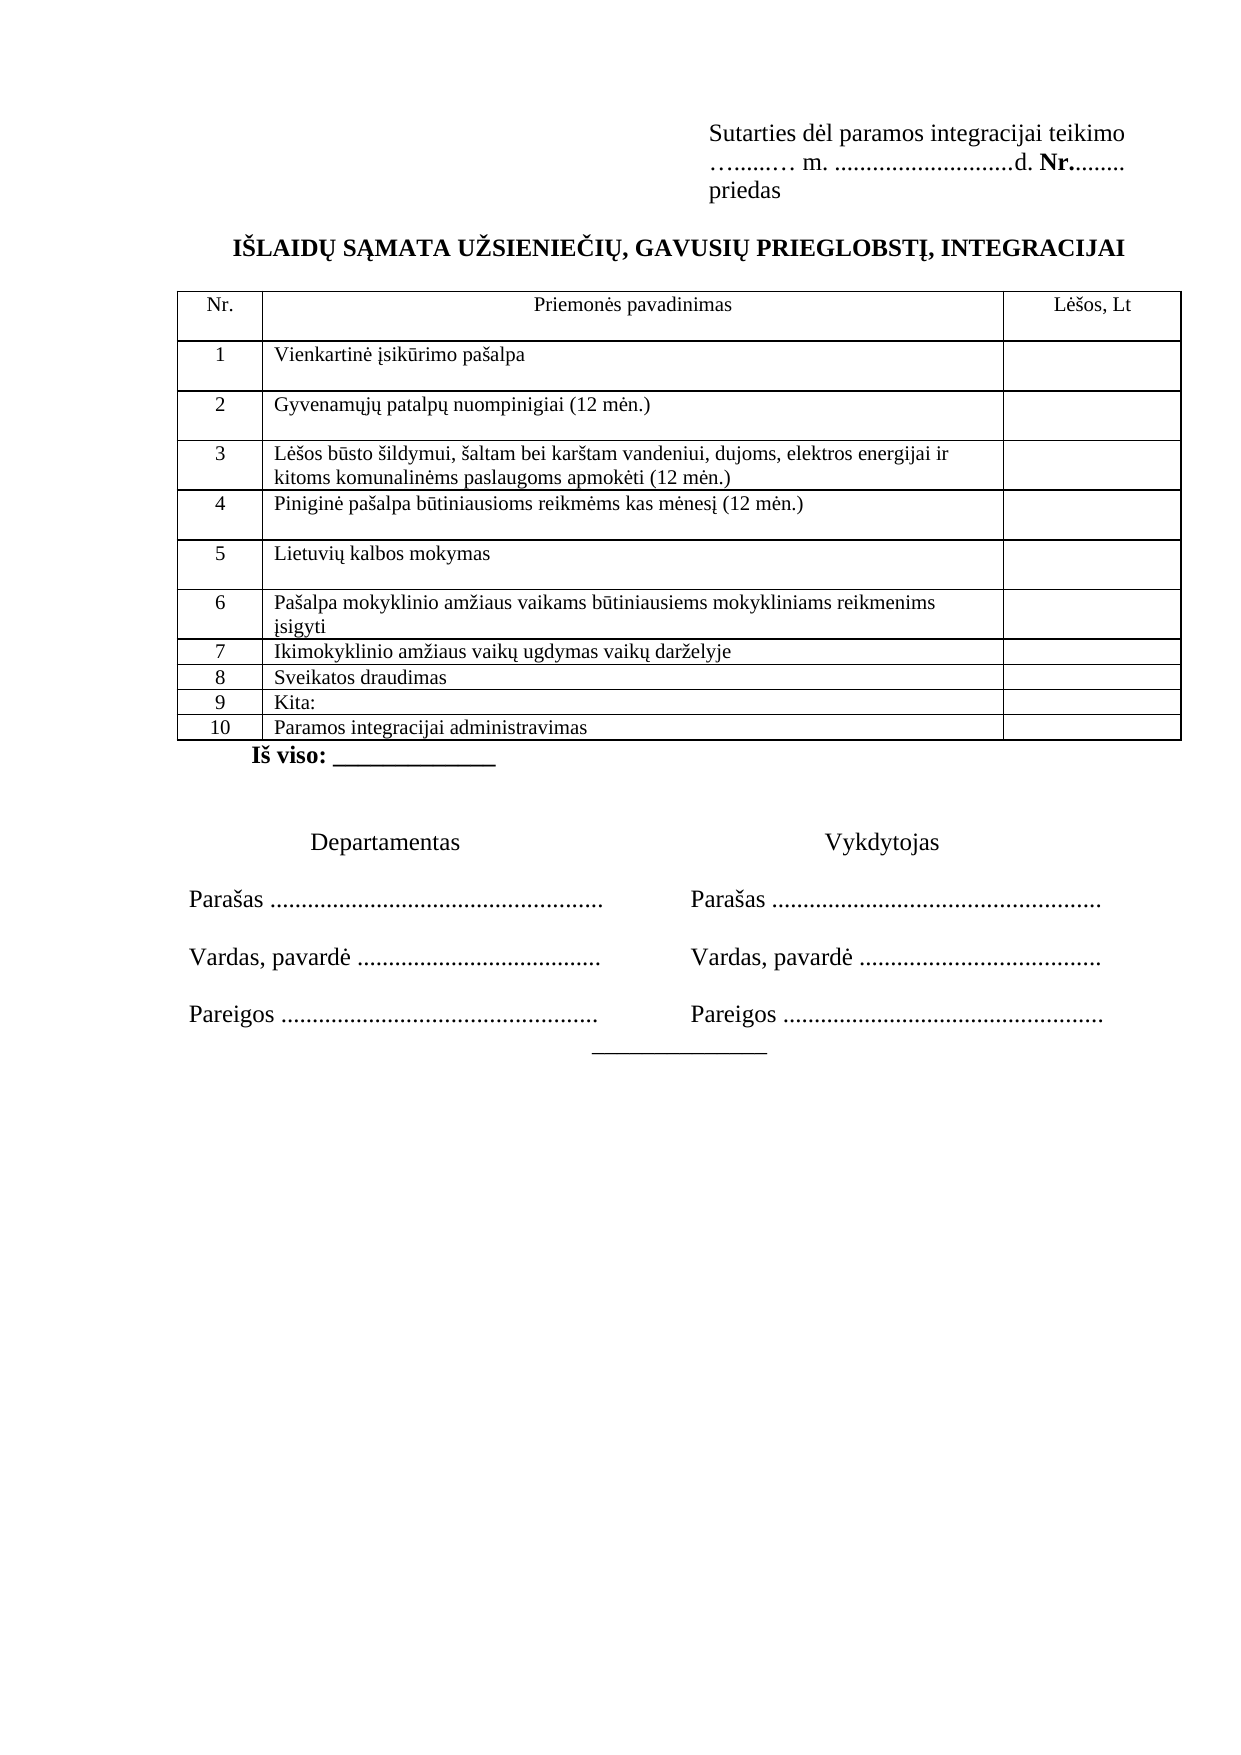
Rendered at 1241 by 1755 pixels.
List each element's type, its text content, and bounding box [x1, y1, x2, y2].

table_cell [177, 913, 679, 942]
table_cell [1004, 541, 1180, 589]
table_cell Piniginė pašalpa būtiniausioms reikmėms kas mėnesį (12 mėn.) [263, 491, 1003, 539]
table_cell 6 [178, 590, 262, 638]
table_cell 7 [178, 640, 262, 663]
table_cell Sveikatos draudimas [263, 665, 1003, 689]
table_cell Lietuvių kalbos mokymas [263, 541, 1003, 589]
text …......… m. d. Nr......... [177, 147, 1181, 176]
table_cell [679, 913, 1181, 942]
table_cell 4 [178, 491, 262, 539]
table_cell Vardas, pavardė [177, 942, 679, 970]
table_cell Vienkartinė įsikūrimo pašalpa [263, 342, 1003, 390]
table_header Lėšos, Lt [1004, 292, 1180, 340]
table_header Parašas [177, 884, 679, 913]
table_header Nr. [178, 292, 262, 340]
table_cell [1004, 392, 1180, 440]
table_cell [1004, 342, 1180, 390]
table_cell [1004, 590, 1180, 638]
table_cell 10 [178, 715, 262, 739]
table_cell Ikimokyklinio amžiaus vaikų ugdymas vaikų darželyje [263, 640, 1003, 663]
table_cell [1004, 690, 1180, 714]
table_cell Pareigos [177, 999, 679, 1028]
table_cell Pareigos [679, 999, 1181, 1028]
table_cell Vardas, pavardė [679, 942, 1181, 970]
text Departamentas Vykdytojas [177, 827, 1181, 855]
table_cell [1004, 715, 1180, 739]
table_cell 5 [178, 541, 262, 589]
table_header Parašas [679, 884, 1181, 913]
table_cell 8 [178, 665, 262, 689]
text Iš viso: _____________ [177, 741, 1181, 769]
table_cell Kita: [263, 690, 1003, 714]
table_cell 2 [178, 392, 262, 440]
table_cell 9 [178, 690, 262, 714]
table_cell 1 [178, 342, 262, 390]
table_cell [1004, 441, 1180, 489]
text IŠLAIDŲ SĄMATA UŽSIENIEČIŲ, GAVUSIŲ PRIEGLOBSTĮ, INTEGRACIJAI [177, 233, 1181, 262]
table_cell [1004, 665, 1180, 689]
text Sutarties dėl paramos integracijai teikimo [709, 118, 1181, 147]
table_cell Pašalpa mokyklinio amžiaus vaikams būtiniausiems mokykliniams reikmenims įsigyti [263, 590, 1003, 638]
table_cell 3 [178, 441, 262, 489]
table_cell Paramos integracijai administravimas [263, 715, 1003, 739]
table_cell Lėšos būsto šildymui, šaltam bei karštam vandeniui, dujoms, elektros energijai ir kitoms komunalinėms paslaugoms apmokėti (12 mėn.) [263, 441, 1003, 489]
text ______________ [177, 1028, 1181, 1057]
text priedas [177, 176, 1181, 204]
table_cell [1004, 491, 1180, 539]
table_cell [177, 970, 679, 999]
table_header Priemonės pavadinimas [263, 292, 1003, 340]
table_cell [679, 970, 1181, 999]
table_cell [1004, 640, 1180, 663]
table_cell Gyvenamųjų patalpų nuompinigiai (12 mėn.) [263, 392, 1003, 440]
